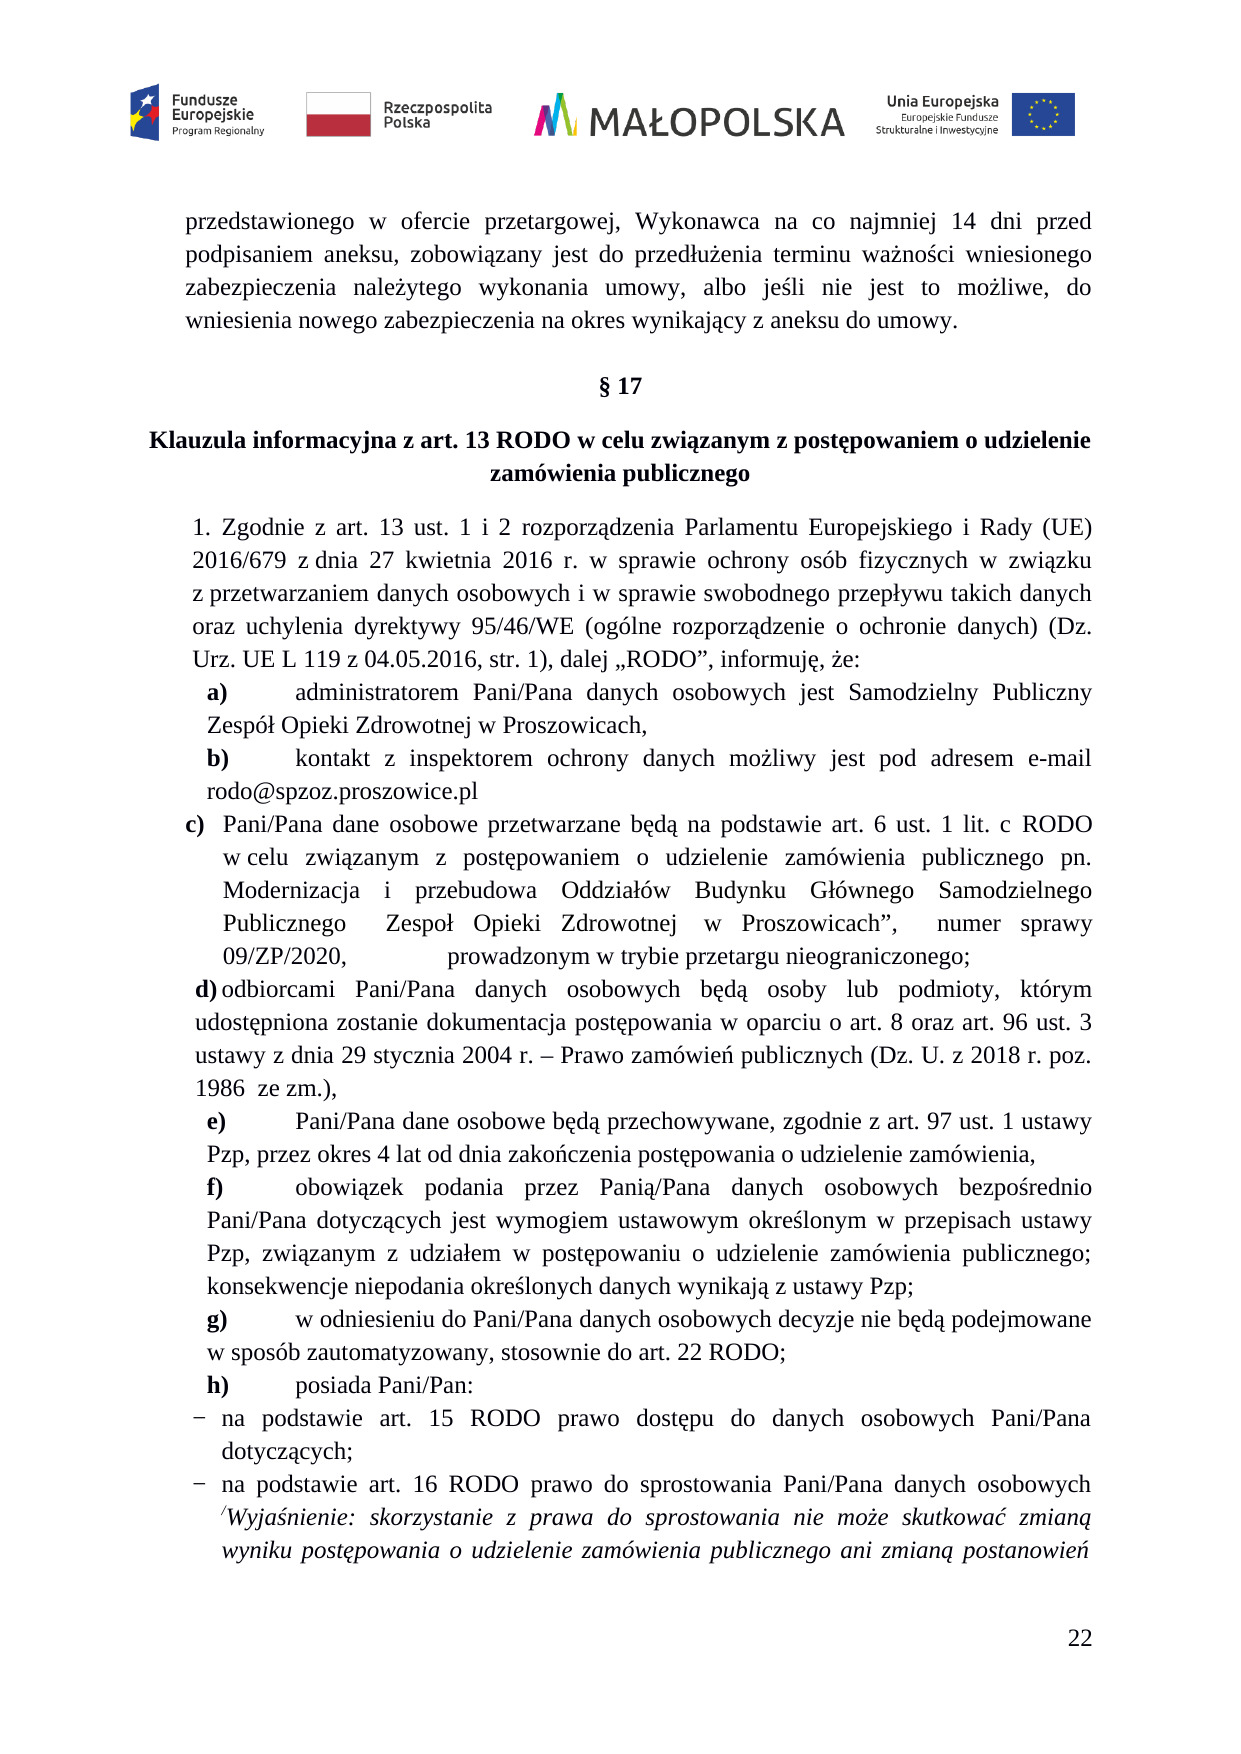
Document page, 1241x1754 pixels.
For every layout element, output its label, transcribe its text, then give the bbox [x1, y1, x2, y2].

list odbiorcami Pani/Pana danych osobowych będą osoby lub podmioty, którym udostępniona zostanie dokumentacja postępowania w oparciu o art. 8 oraz art. 96 ust. 3 ustawy z dnia 29 stycznia 2004 r. – Prawo zamówień publicznych (Dz. U. z 2018 r. poz. 1986 ze zm.), [195, 974, 1093, 1102]
list przedstawionego w ofercie przetargowej, Wykonawca na co najmniej 14 dni przed podpisaniem aneksu, zobowiązany jest do przedłużenia terminu ważności wniesionego zabezpieczenia należytego wykonania umowy, albo jeśli nie jest to możliwe, do wniesienia nowego zabezpieczenia na okres wynikający z aneksu do umowy. [148, 206, 1093, 334]
text § 17 [148, 371, 1093, 400]
list Pani/Pana dane osobowe będą przechowywane, zgodnie z art. 97 ust. 1 ustawy Pzp, przez okres 4 lat od dnia zakończenia postępowania o udzielenie zamówienia, [207, 1106, 1093, 1168]
list obowiązek podania przez Panią/Pana danych osobowych bezpośrednio Pani/Pana dotyczących jest wymogiem ustawowym określonym w przepisach ustawy Pzp, związanym z udziałem w postępowaniu o udzielenie zamówienia publicznego; konsekwencje niepodania określonych danych wynikają z ustawy Pzp; [207, 1172, 1093, 1300]
list kontakt z inspektorem ochrony danych możliwy jest pod adresem e-mail rodo@spzoz.proszowice.pl [207, 743, 1093, 804]
list w odniesieniu do Pani/Pana danych osobowych decyzje nie będą podejmowane w sposób zautomatyzowany, stosownie do art. 22 RODO; [207, 1304, 1093, 1366]
list administratorem Pani/Pana danych osobowych jest Samodzielny Publiczny Zespół Opieki Zdrowotnej w Proszowicach, [207, 677, 1093, 738]
text Klauzula informacyjna z art. 13 RODO w celu związanym z postępowaniem o udzielenie zamówienia publicznego [148, 425, 1093, 487]
list na podstawie art. 16 RODO prawo do sprostowania Pani/Pana danych osobowych /Wyjaśnienie: skorzystanie z prawa do sprostowania nie może skutkować zmianą wyniku postępowania o udzielenie zamówienia publicznego ani zmianą postanowień [192, 1469, 1093, 1564]
list posiada Pani/Pan: [207, 1370, 1093, 1399]
list na podstawie art. 15 RODO prawo dostępu do danych osobowych Pani/Pana dotyczących; [192, 1403, 1093, 1465]
picture [130, 83, 1075, 141]
list Zgodnie z art. 13 ust. 1 i 2 rozporządzenia Parlamentu Europejskiego i Rady (UE) 2016/679 z dnia 27 kwietnia 2016 r. w sprawie ochrony osób fizycznych w związku z przetwarzaniem danych osobowych i w sprawie swobodnego przepływu takich danych oraz uchylenia dyrektywy 95/46/WE (ogólne rozporządzenie o ochronie danych) (Dz. Urz. UE L 119 z 04.05.2016, str. 1), dalej „RODO”, informuję, że: [192, 512, 1093, 672]
list Pani/Pana dane osobowe przetwarzane będą na podstawie art. 6 ust. 1 lit. c RODO w celu związanym z postępowaniem o udzielenie zamówienia publicznego pn. Modernizacja i przebudowa Oddziałów Budynku Głównego Samodzielnego Publicznego Zespoł Opieki Zdrowotnej w Proszowicach”, numer sprawy 09/ZP/2020, prowadzonym w trybie przetargu nieograniczonego; [185, 809, 1093, 970]
